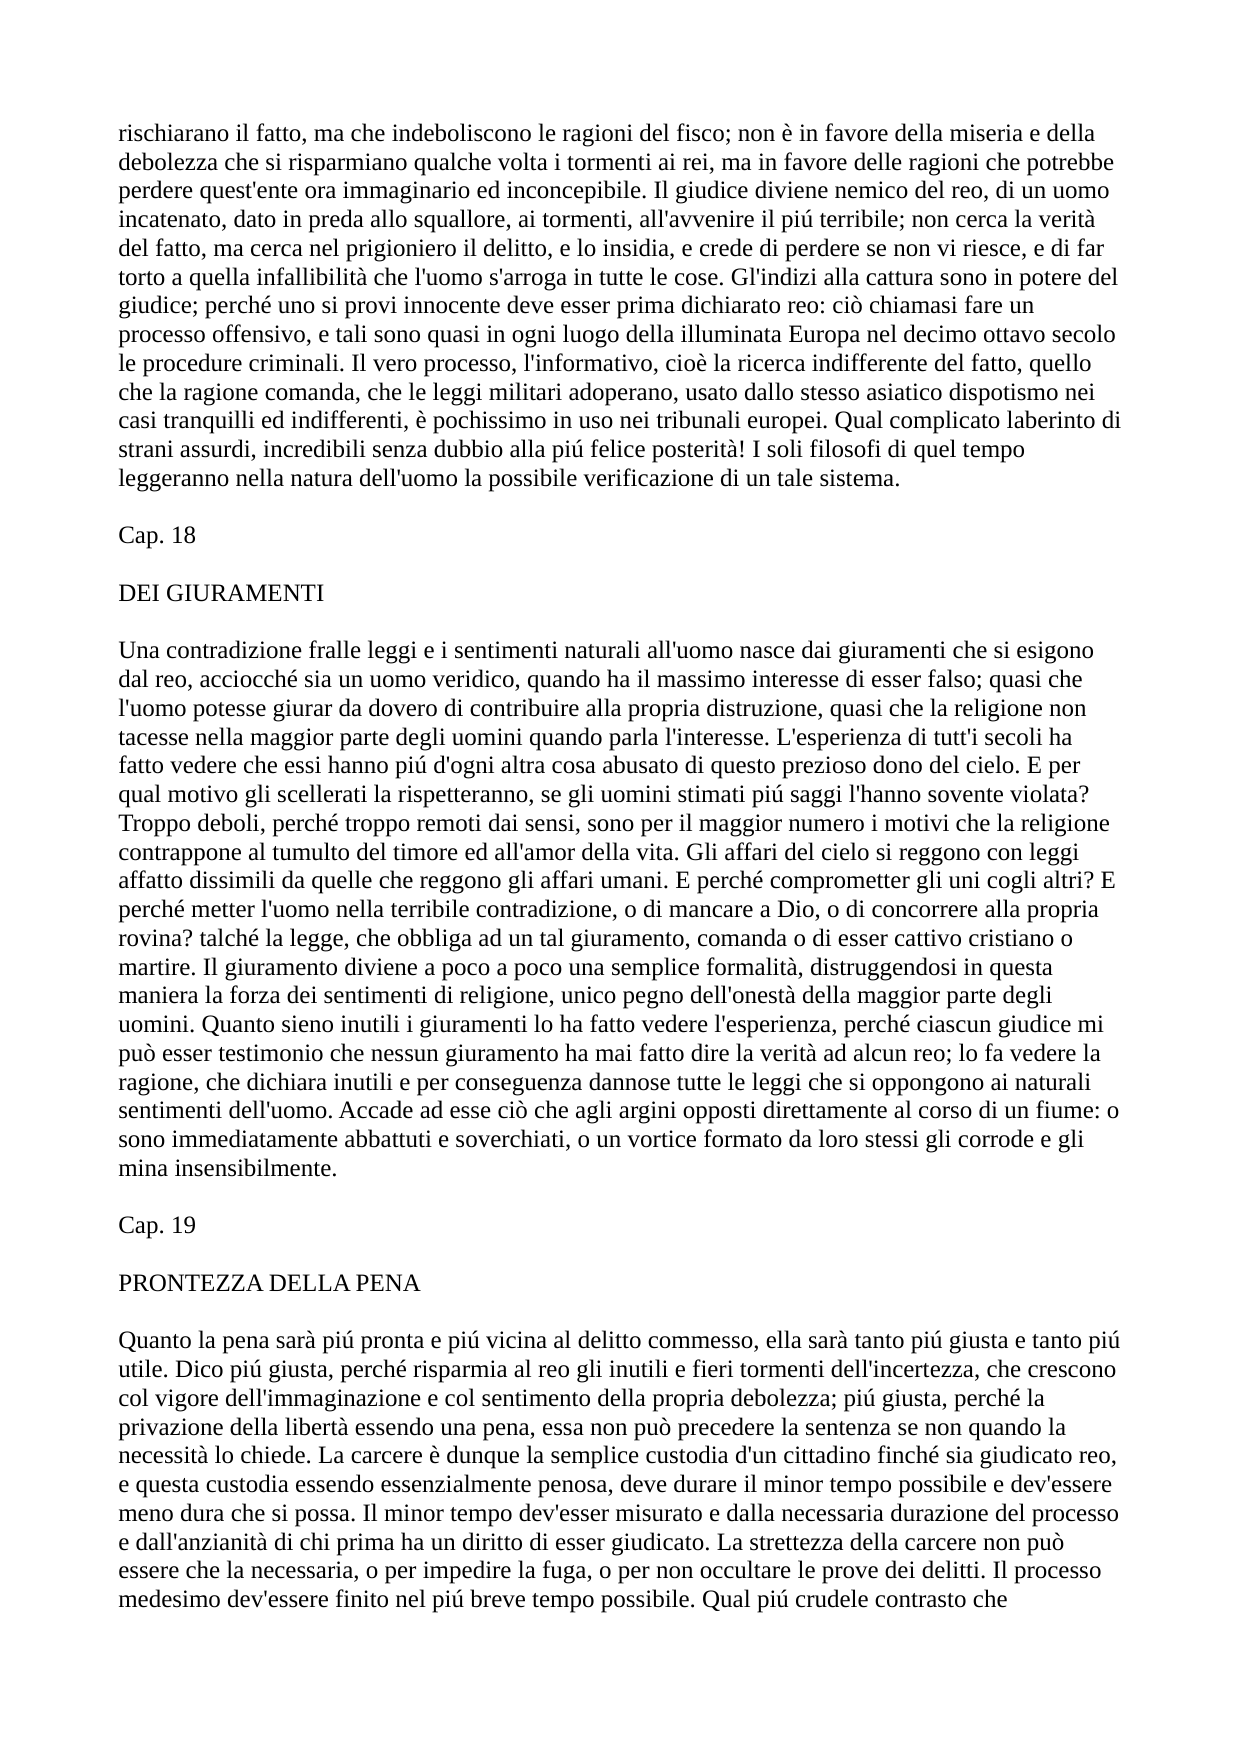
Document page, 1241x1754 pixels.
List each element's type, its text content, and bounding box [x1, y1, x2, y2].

text rischiarano il fatto, ma che indeboliscono le ragioni del fisco; non è in favore della miseria e della debolezza che si risparmiano qualche volta i tormenti ai rei, ma in favore delle ragioni che potrebbe perdere quest'ente ora immaginario ed inconcepibile. Il giudice diviene nemico del reo, di un uomo incatenato, dato in preda allo squallore, ai tormenti, all'avvenire il piú terribile; non cerca la verità del fatto, ma cerca nel prigioniero il delitto, e lo insidia, e crede di perdere se non vi riesce, e di far torto a quella infallibilità che l'uomo s'arroga in tutte le cose. Gl'indizi alla cattura sono in potere del giudice; perché uno si provi innocente deve esser prima dichiarato reo: ciò chiamasi fare un processo offensivo, e tali sono quasi in ogni luogo della illuminata Europa nel decimo ottavo secolo le procedure criminali. Il vero processo, l'informativo, cioè la ricerca indifferente del fatto, quello che la ragione comanda, che le leggi militari adoperano, usato dallo stesso asiatico dispotismo nei casi tranquilli ed indifferenti, è pochissimo in uso nei tribunali europei. Qual complicato laberinto di strani assurdi, incredibili senza dubbio alla piú felice posterità! I soli filosofi di quel tempo leggeranno nella natura dell'uomo la possibile verificazione di un tale sistema. [118, 118, 1122, 492]
text Una contradizione fralle leggi e i sentimenti naturali all'uomo nasce dai giuramenti che si esigono dal reo, acciocché sia un uomo veridico, quando ha il massimo interesse di esser falso; quasi che l'uomo potesse giurar da dovero di contribuire alla propria distruzione, quasi che la religione non tacesse nella maggior parte degli uomini quando parla l'interesse. L'esperienza di tutt'i secoli ha fatto vedere che essi hanno piú d'ogni altra cosa abusato di questo prezioso dono del cielo. E per qual motivo gli scellerati la rispetteranno, se gli uomini stimati piú saggi l'hanno sovente violata? Troppo deboli, perché troppo remoti dai sensi, sono per il maggior numero i motivi che la religione contrappone al tumulto del timore ed all'amor della vita. Gli affari del cielo si reggono con leggi affatto dissimili da quelle che reggono gli affari umani. E perché comprometter gli uni cogli altri? E perché metter l'uomo nella terribile contradizione, o di mancare a Dio, o di concorrere alla propria rovina? talché la legge, che obbliga ad un tal giuramento, comanda o di esser cattivo cristiano o martire. Il giuramento diviene a poco a poco una semplice formalità, distruggendosi in questa maniera la forza dei sentimenti di religione, unico pegno dell'onestà della maggior parte degli uomini. Quanto sieno inutili i giuramenti lo ha fatto vedere l'esperienza, perché ciascun giudice mi può esser testimonio che nessun giuramento ha mai fatto dire la verità ad alcun reo; lo fa vedere la ragione, che dichiara inutili e per conseguenza dannose tutte le leggi che si oppongono ai naturali sentimenti dell'uomo. Accade ad esse ciò che agli argini opposti direttamente al corso di un fiume: o sono immediatamente abbattuti e soverchiati, o un vortice formato da loro stessi gli corrode e gli mina insensibilmente. [118, 636, 1122, 1182]
text DEI GIURAMENTI [118, 578, 1122, 607]
text Cap. 19 [118, 1211, 1122, 1239]
text Cap. 18 [118, 521, 1122, 549]
text PRONTEZZA DELLA PENA [118, 1268, 1122, 1297]
text Quanto la pena sarà piú pronta e piú vicina al delitto commesso, ella sarà tanto piú giusta e tanto piú utile. Dico piú giusta, perché risparmia al reo gli inutili e fieri tormenti dell'incertezza, che crescono col vigore dell'immaginazione e col sentimento della propria debolezza; piú giusta, perché la privazione della libertà essendo una pena, essa non può precedere la sentenza se non quando la necessità lo chiede. La carcere è dunque la semplice custodia d'un cittadino finché sia giudicato reo, e questa custodia essendo essenzialmente penosa, deve durare il minor tempo possibile e dev'essere meno dura che si possa. Il minor tempo dev'esser misurato e dalla necessaria durazione del processo e dall'anzianità di chi prima ha un diritto di esser giudicato. La strettezza della carcere non può essere che la necessaria, o per impedire la fuga, o per non occultare le prove dei delitti. Il processo medesimo dev'essere finito nel piú breve tempo possibile. Qual piú crudele contrasto che [118, 1326, 1122, 1613]
